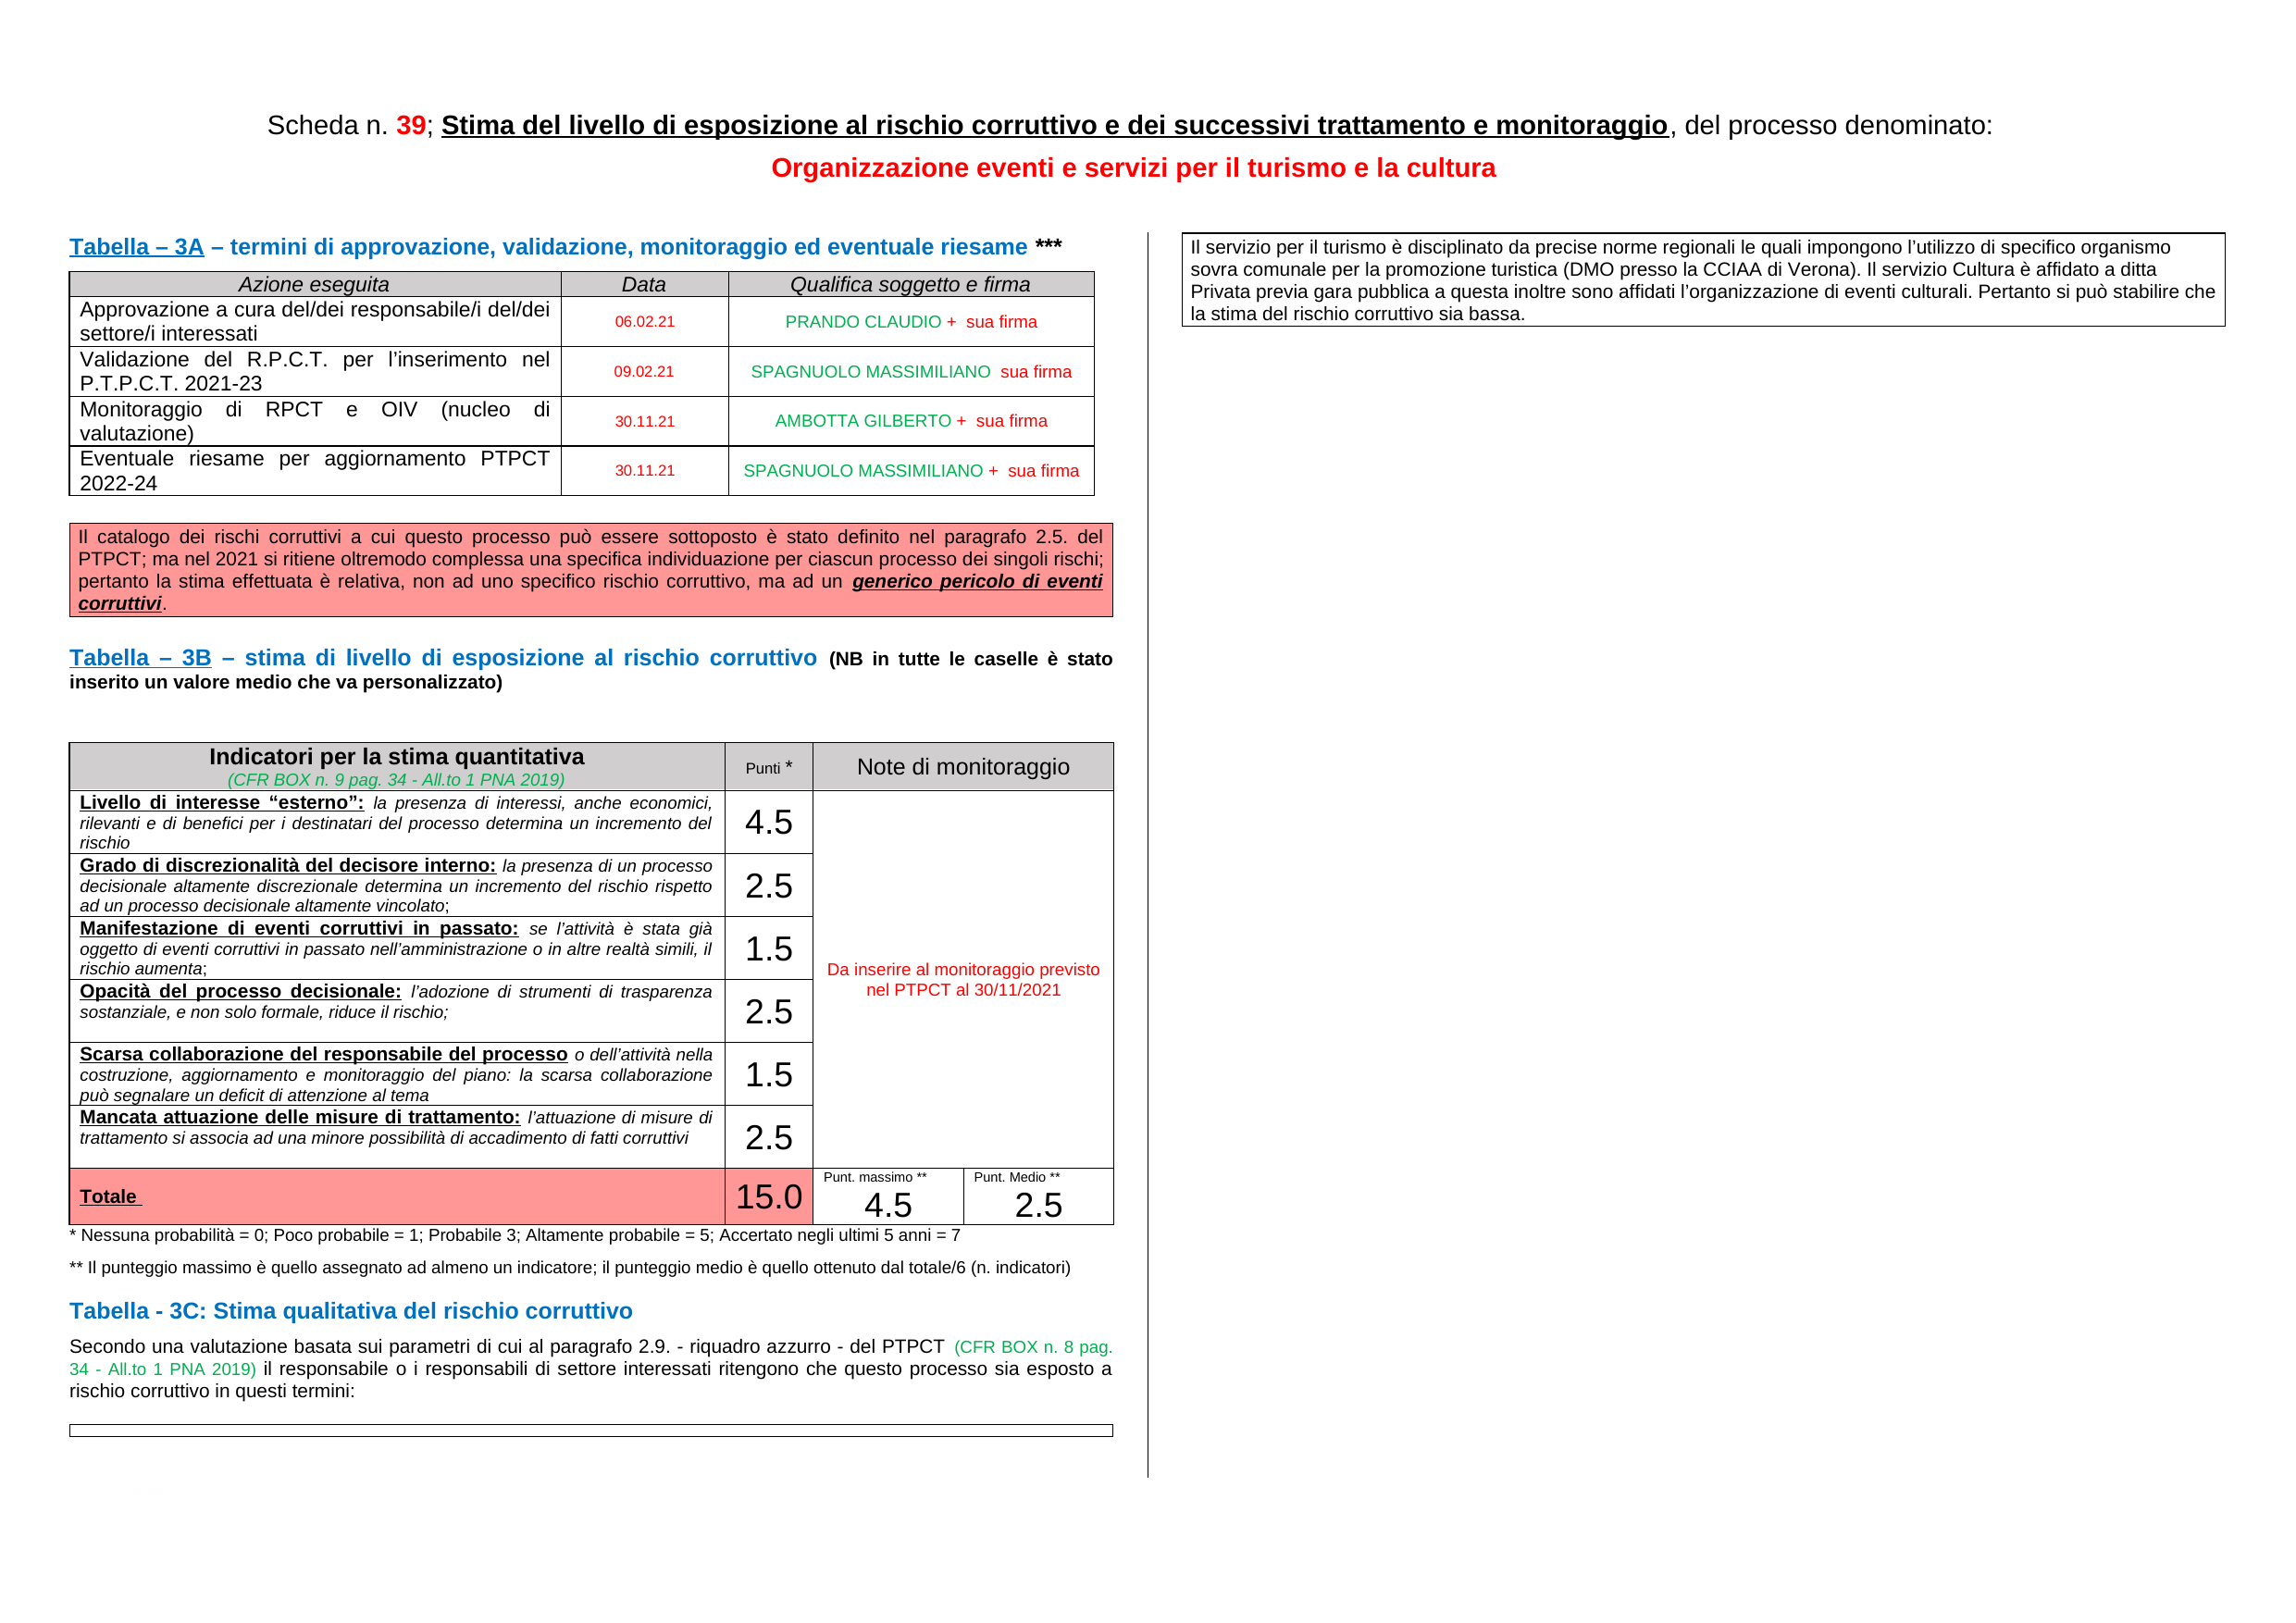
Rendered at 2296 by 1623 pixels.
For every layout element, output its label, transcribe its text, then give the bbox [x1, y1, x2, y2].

table_cell SPAGNUOLO MASSIMILIANO + sua firma [729, 447, 1094, 495]
table_header Indicatori per la stima quantitativa (CFR BOX n. 9 pag. 34 - All.to 1 PNA 2019) [70, 743, 725, 789]
table_cell Mancata attuazione delle misure di trattamento: l’attuazione di misure di trattamento si associa ad una minore possibilità di accadimento di fatti corruttivi [70, 1106, 725, 1168]
table_cell 1.5 [726, 1043, 813, 1105]
table_header Qualifica soggetto e firma [729, 272, 1094, 296]
table_cell Eventuale riesame per aggiornamento PTPCT 2022-24 [70, 447, 561, 495]
table_cell Validazione del R.P.C.T. per l’inserimento nel P.T.P.C.T. 2021-23 [70, 347, 561, 396]
table_cell AMBOTTA GILBERTO + sua firma [729, 397, 1094, 445]
table_cell Grado di discrezionalità del decisore interno: la presenza di un processo decisionale altamente discrezionale determina un incremento del rischio rispetto ad un processo decisionale altamente vincolato; [70, 854, 725, 916]
table_header Azione eseguita [70, 272, 561, 296]
table_cell Opacità del processo decisionale: l’adozione di strumenti di trasparenza sostanziale, e non solo formale, riduce il rischio; [70, 980, 725, 1042]
text Il catalogo dei rischi corruttivi a cui questo processo può essere sottoposto è stato definito nel paragrafo 2.5. del PTPCT; ma nel 2021 si ritiene oltremodo complessa una specifica individuazione per ciascun processo dei singoli rischi; pertanto la stima effettuata è relativa, non ad uno specifico rischio corruttivo, ma ad un generico pericolo di eventi corruttivi. [70, 524, 1112, 616]
table_cell 2.5 [726, 854, 813, 916]
table_cell Totale [70, 1169, 725, 1224]
table_cell SPAGNUOLO MASSIMILIANO sua firma [729, 347, 1094, 396]
text Tabella – 3B – stima di livello di esposizione al rischio corruttivo (NB in tutte le caselle è stato inserito un valore medio che va personalizzato) [69, 644, 1113, 692]
table_cell Manifestazione di eventi corruttivi in passato: se l’attività è stata già oggetto di eventi corruttivi in passato nell’amministrazione o in altre realtà simili, il rischio aumenta; [70, 917, 725, 979]
table_cell PRANDO CLAUDIO + sua firma [729, 297, 1094, 346]
text Tabella - 3C: Stima qualitativa del rischio corruttivo [69, 1297, 1113, 1324]
text Scheda n. 39; Stima del livello di esposizione al rischio corruttivo e dei successivi trattamento e monitoraggio, del processo denominato: [109, 109, 2159, 141]
table_cell Punt. Medio ** 2.5 [964, 1169, 1113, 1224]
table_cell 1.5 [726, 917, 813, 979]
table_cell 30.11.21 [562, 397, 728, 445]
table_cell Da inserire al monitoraggio previsto nel PTPCT al 30/11/2021 [813, 791, 1113, 1168]
table_cell 15.0 [726, 1169, 813, 1224]
table_cell Punt. massimo ** 4.5 [813, 1169, 963, 1224]
table_cell 06.02.21 [562, 297, 728, 346]
text Secondo una valutazione basata sui parametri di cui al paragrafo 2.9. - riquadro azzurro - del PTPCT (CFR BOX n. 8 pag. 34 - All.to 1 PNA 2019) il responsabile o i responsabili di settore interessati ritengono che questo processo sia esposto a rischio corruttivo in questi termini: [69, 1335, 1113, 1402]
table_cell Monitoraggio di RPCT e OIV (nucleo di valutazione) [70, 397, 561, 445]
text ** Il punteggio massimo è quello assegnato ad almeno un indicatore; il punteggio medio è quello ottenuto dal totale/6 (n. indicatori) [69, 1257, 1113, 1277]
table_cell 09.02.21 [562, 347, 728, 396]
table_cell 30.11.21 [562, 447, 728, 495]
table_header Data [562, 272, 728, 296]
table_cell Livello di interesse “esterno”: la presenza di interessi, anche economici, rilevanti e di benefici per i destinatari del processo determina un incremento del rischio [70, 791, 725, 853]
table_cell Scarsa collaborazione del responsabile del processo o dell’attività nella costruzione, aggiornamento e monitoraggio del piano: la scarsa collaborazione può segnalare un deficit di attenzione al tema [70, 1043, 725, 1105]
table_cell Approvazione a cura del/dei responsabile/i del/dei settore/i interessati [70, 297, 561, 346]
table_cell 2.5 [726, 1106, 813, 1168]
text Tabella – 3A – termini di approvazione, validazione, monitoraggio ed eventuale riesame *** [69, 232, 1113, 259]
table_header Note di monitoraggio [813, 743, 1113, 789]
text Organizzazione eventi e servizi per il turismo e la cultura [109, 152, 2159, 183]
text * Nessuna probabilità = 0; Poco probabile = 1; Probabile 3; Altamente probabile = 5; Accertato negli ultimi 5 anni = 7 [69, 1225, 1113, 1245]
table_cell 4.5 [726, 791, 813, 853]
text Il servizio per il turismo è disciplinato da precise norme regionali le quali impongono l’utilizzo di specifico organismo sovra comunale per la promozione turistica (DMO presso la CCIAA di Verona). Il servizio Cultura è affidato a ditta Privata previa gara pubblica a questa inoltre sono affidati l’organizzazione di eventi culturali. Pertanto si può stabilire che la stima del rischio corruttivo sia bassa. [1183, 234, 2225, 326]
table_header Punti * [726, 743, 813, 789]
table_cell 2.5 [726, 980, 813, 1042]
